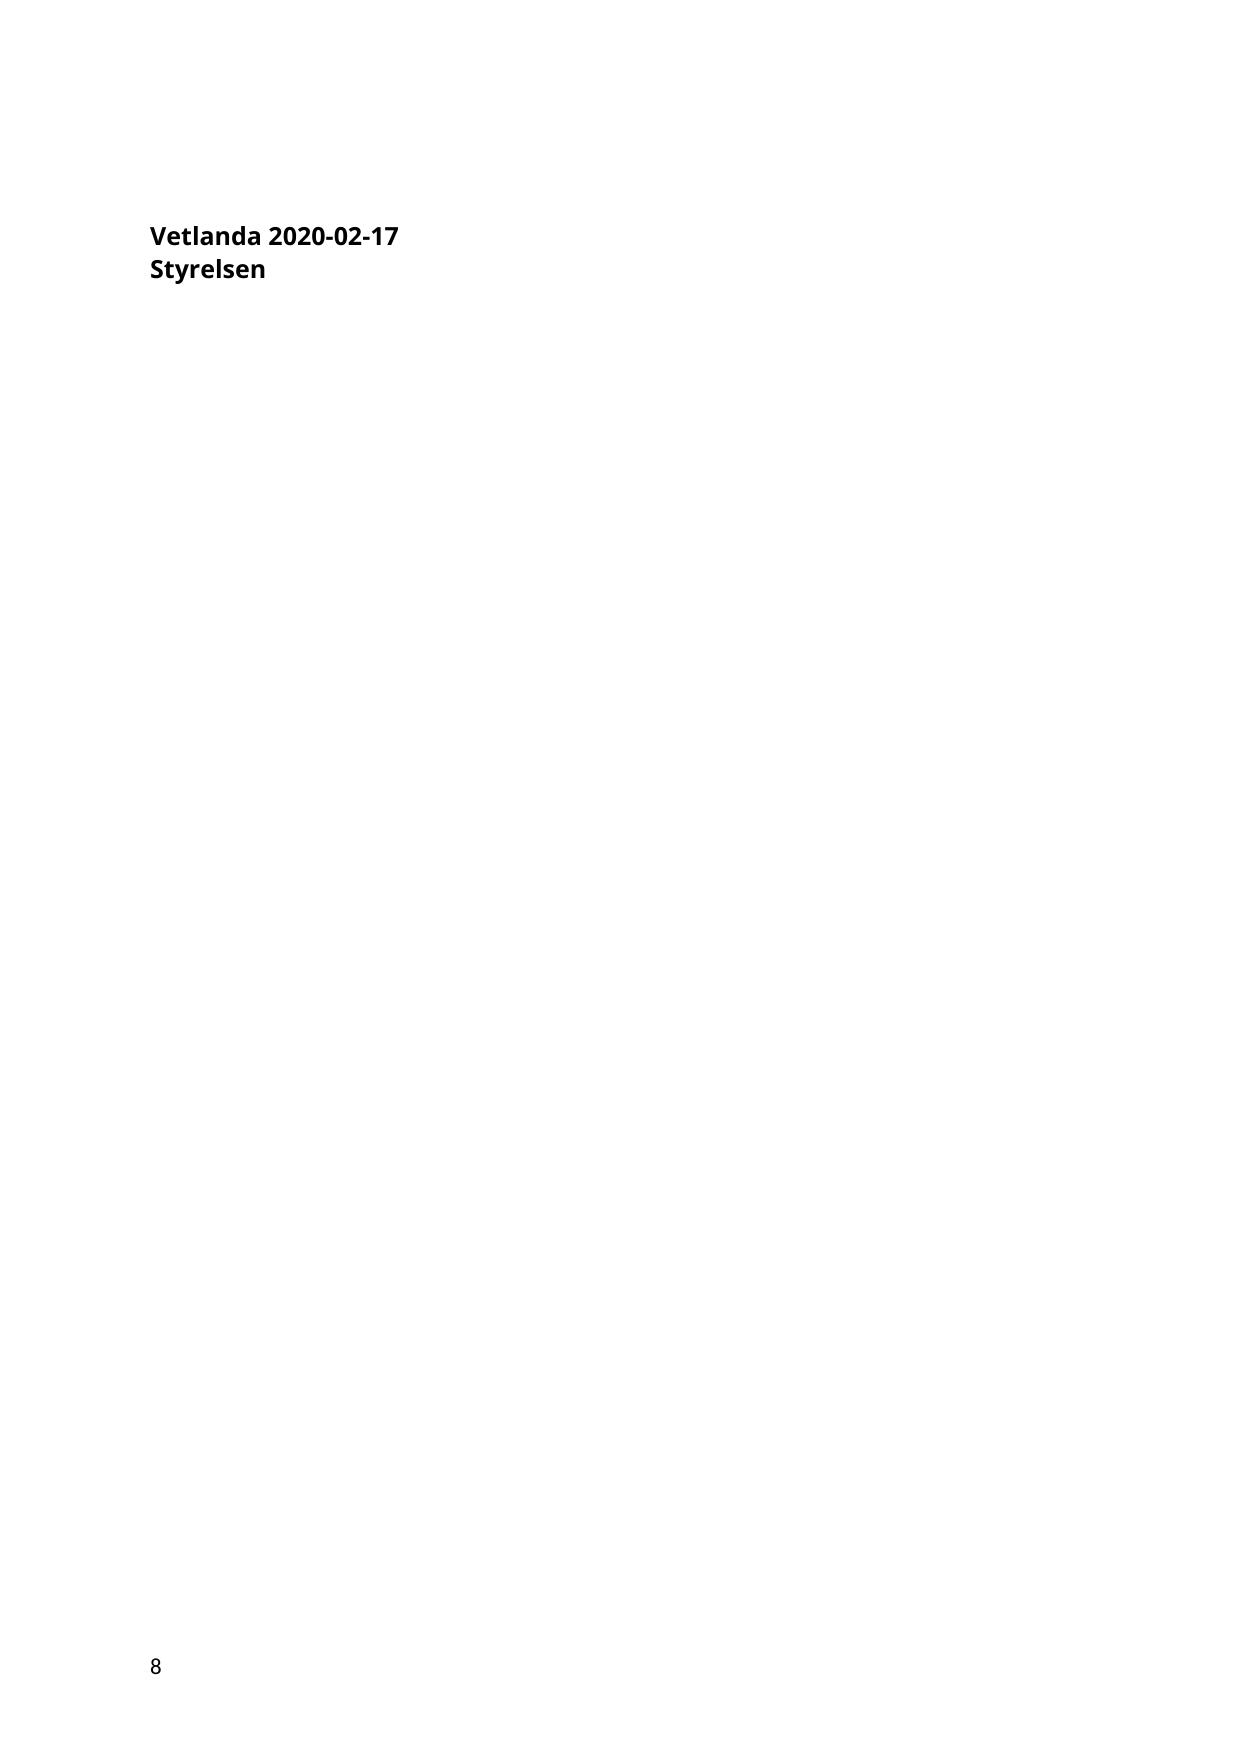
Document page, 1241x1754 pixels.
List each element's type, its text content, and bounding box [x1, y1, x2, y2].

text Vetlanda 2020-02-17 [150, 218, 1090, 252]
text Styrelsen [150, 252, 1090, 286]
